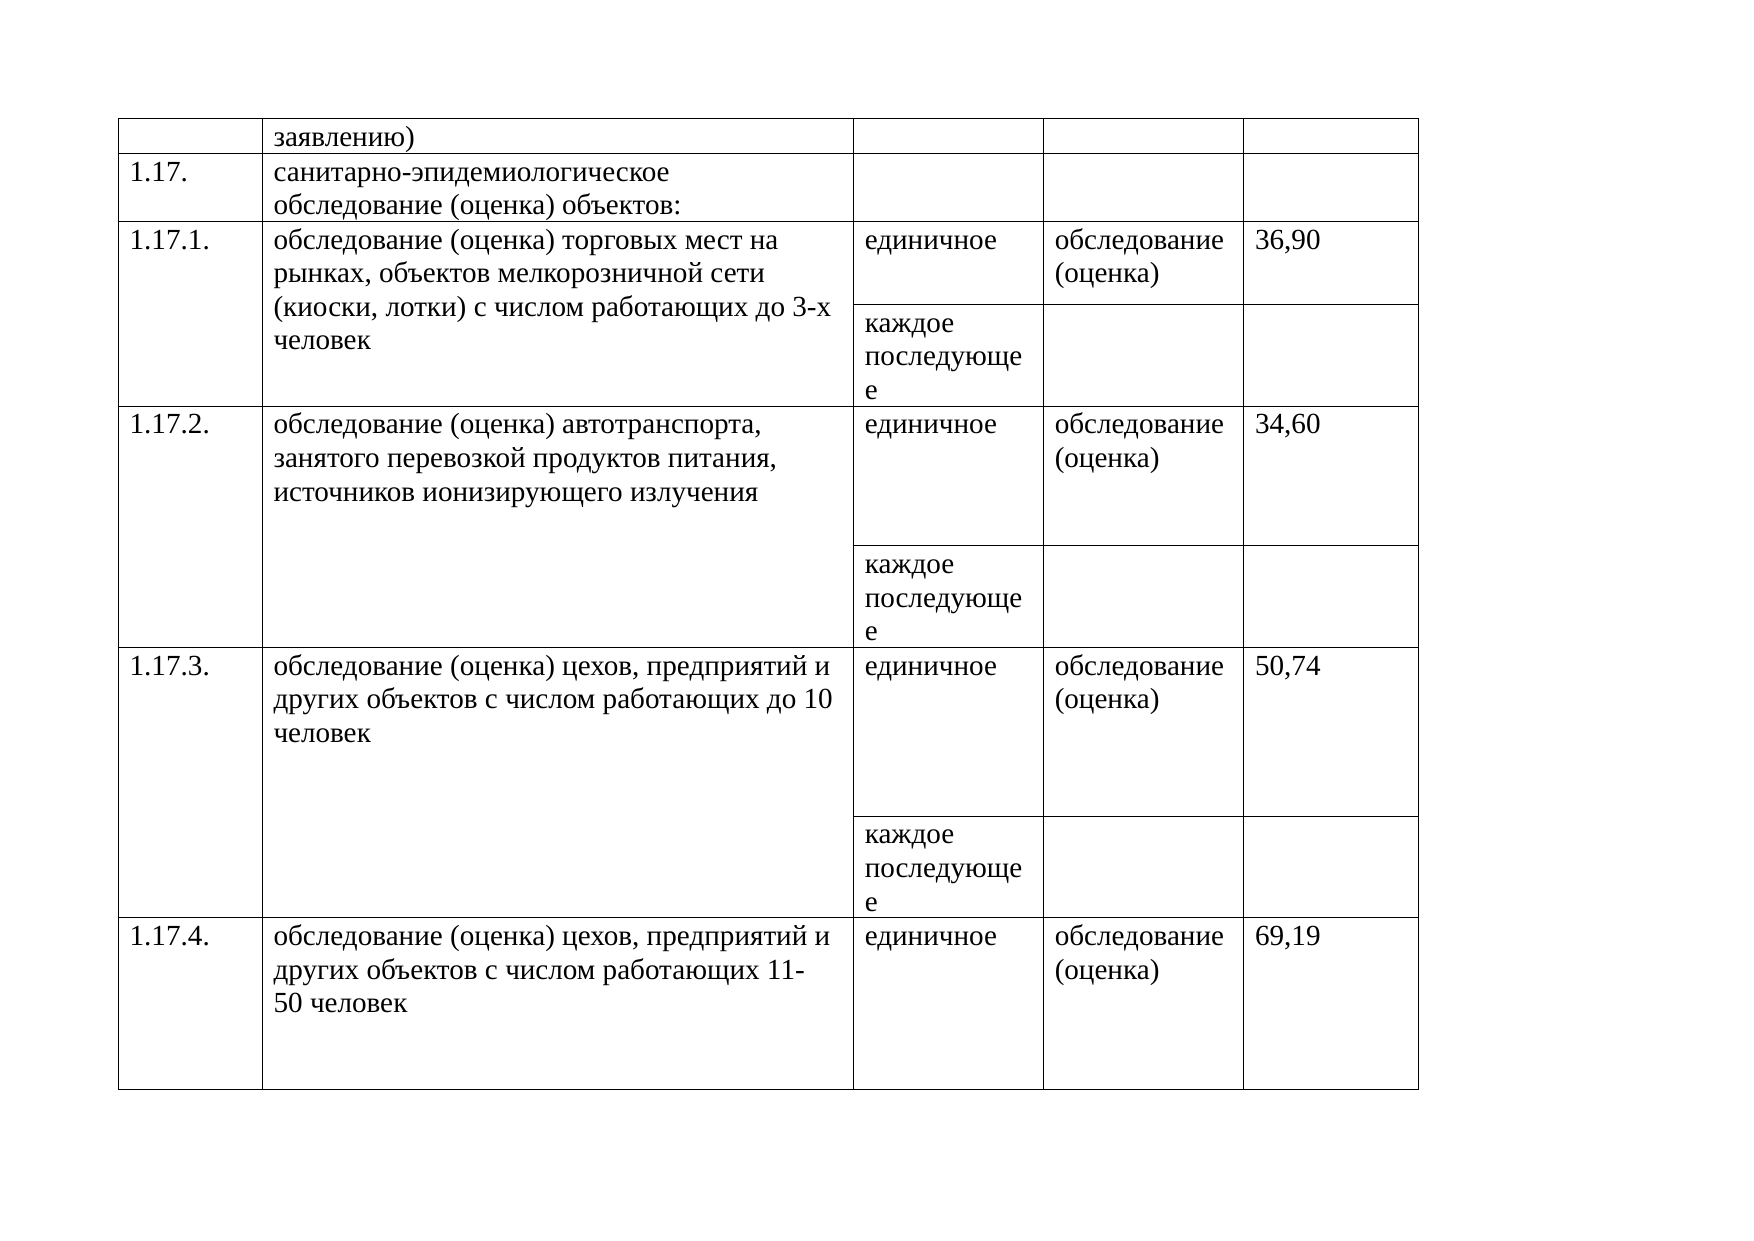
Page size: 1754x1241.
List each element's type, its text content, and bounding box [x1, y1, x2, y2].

table_cell обследование (оценка) цехов, предприятий и других объектов с числом работающих 11-50 человек [263, 918, 853, 1089]
table_cell единичное [854, 222, 1043, 304]
table_cell обследование (оценка) цехов, предприятий и других объектов с числом работающих до 10 человек [263, 648, 853, 917]
table_cell [1244, 546, 1418, 647]
table_cell [1244, 305, 1418, 406]
table_cell [1044, 305, 1243, 406]
table_cell 1.17.4. [119, 918, 262, 1089]
table_cell [854, 119, 1043, 153]
table_cell каждое последующее [854, 817, 1043, 917]
table_cell [1244, 817, 1418, 917]
table_cell единичное [854, 407, 1043, 545]
table_cell каждое последующее [854, 305, 1043, 406]
table_cell 1.17.3. [119, 648, 262, 917]
table_cell единичное [854, 648, 1043, 816]
table_cell 50,74 [1244, 648, 1418, 816]
table_cell санитарно-эпидемиологическое обследование (оценка) объектов: [263, 154, 853, 221]
table_cell обследование (оценка) [1044, 407, 1243, 545]
table_cell обследование (оценка) автотранспорта, занятого перевозкой продуктов питания, источников ионизирующего излучения [263, 407, 853, 647]
table_cell [1044, 546, 1243, 647]
table_cell заявлению) [263, 119, 853, 153]
table_cell обследование (оценка) [1044, 648, 1243, 816]
table_cell 1.17.2. [119, 407, 262, 647]
table_cell обследование (оценка) [1044, 918, 1243, 1089]
table_cell 1.17. [119, 154, 262, 221]
table_cell 36,90 [1244, 222, 1418, 304]
table_cell обследование (оценка) торговых мест на рынках, объектов мелкорозничной сети (киоски, лотки) с числом работающих до 3-х человек [263, 222, 853, 406]
table_cell 69,19 [1244, 918, 1418, 1089]
table_cell каждое последующее [854, 546, 1043, 647]
table_cell единичное [854, 918, 1043, 1089]
table_cell [1044, 154, 1243, 221]
table_cell 34,60 [1244, 407, 1418, 545]
table_cell [1044, 119, 1243, 153]
table_cell [854, 154, 1043, 221]
table_cell [119, 119, 262, 153]
table_cell [1244, 119, 1418, 153]
table_cell [1044, 817, 1243, 917]
table_cell [1244, 154, 1418, 221]
table_cell 1.17.1. [119, 222, 262, 406]
table_cell обследование (оценка) [1044, 222, 1243, 304]
